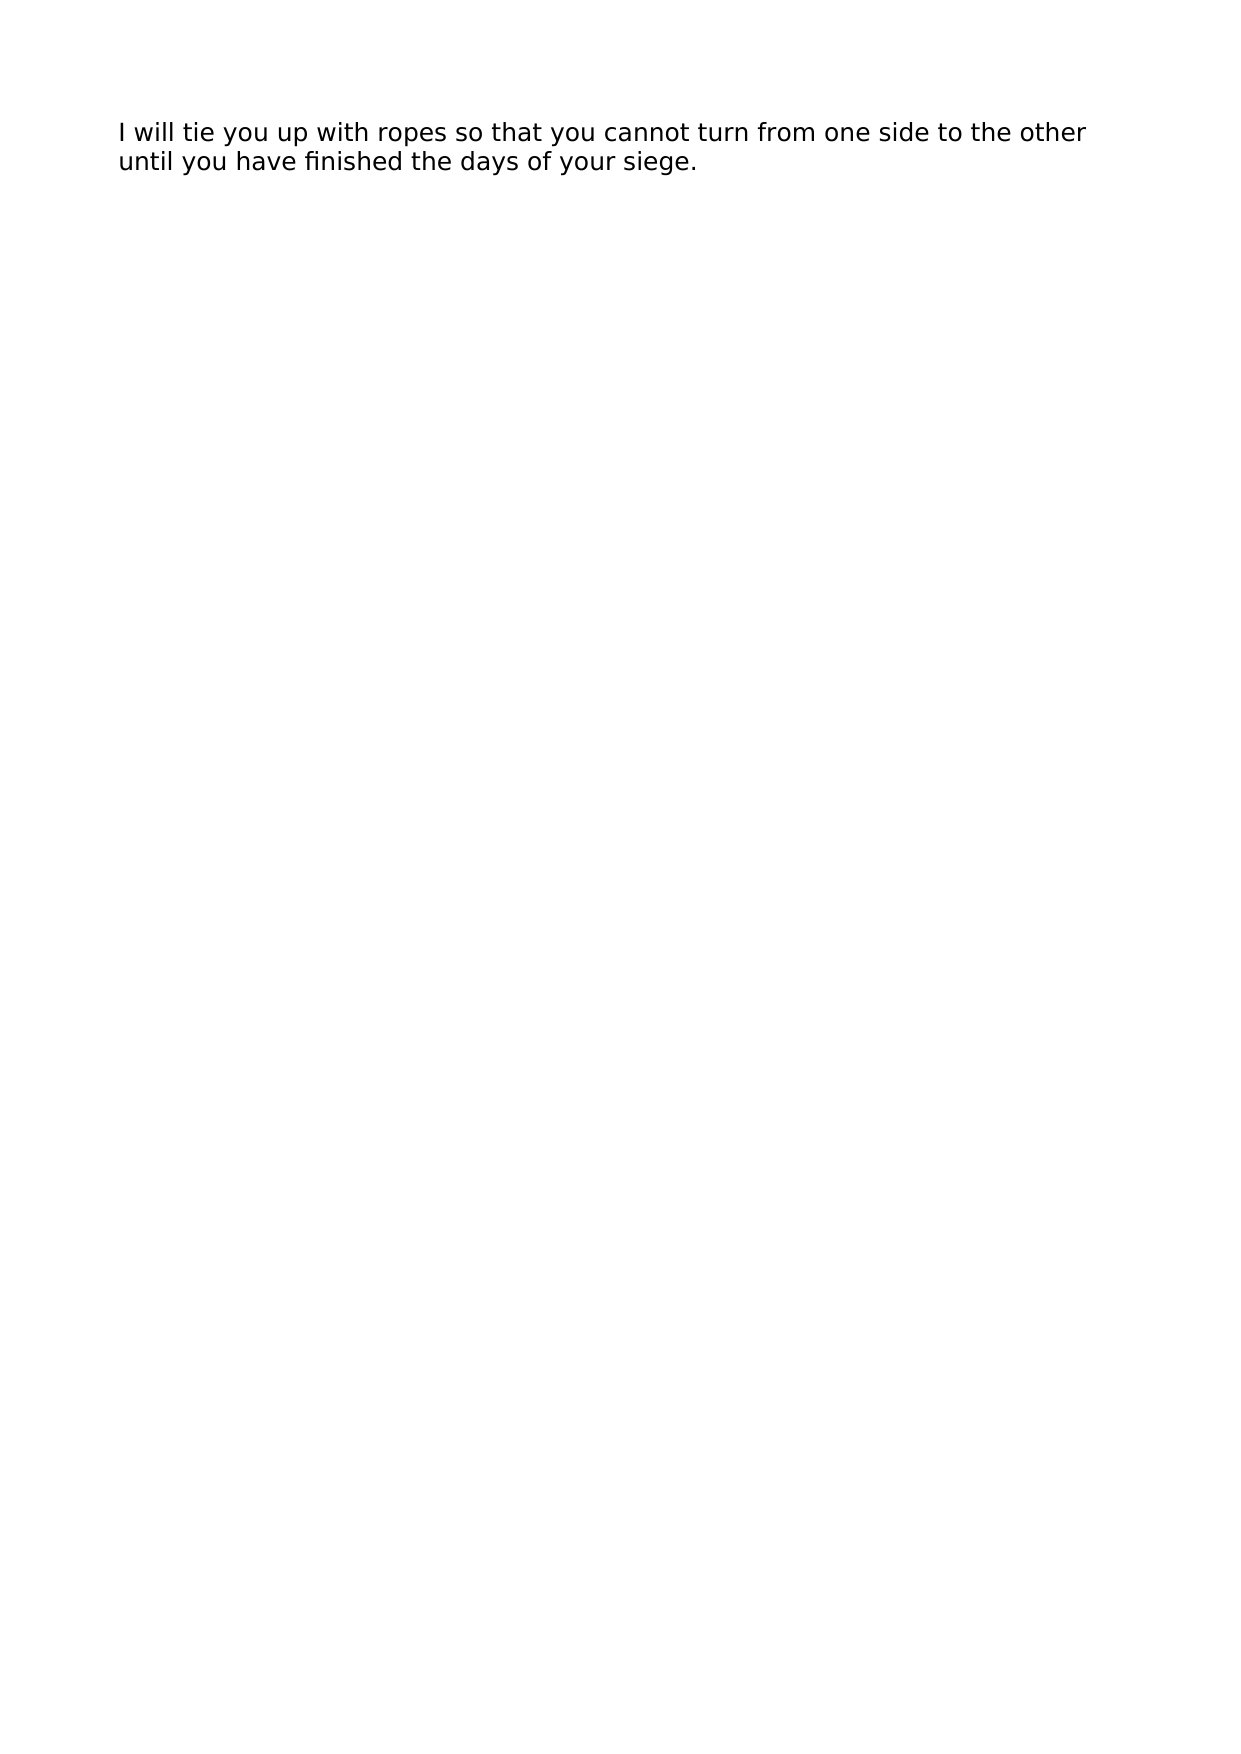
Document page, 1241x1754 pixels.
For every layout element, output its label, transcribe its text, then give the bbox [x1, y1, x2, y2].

text I will tie you up with ropes so that you cannot turn from one side to the other until you have finished the days of your siege. [118, 118, 1122, 176]
